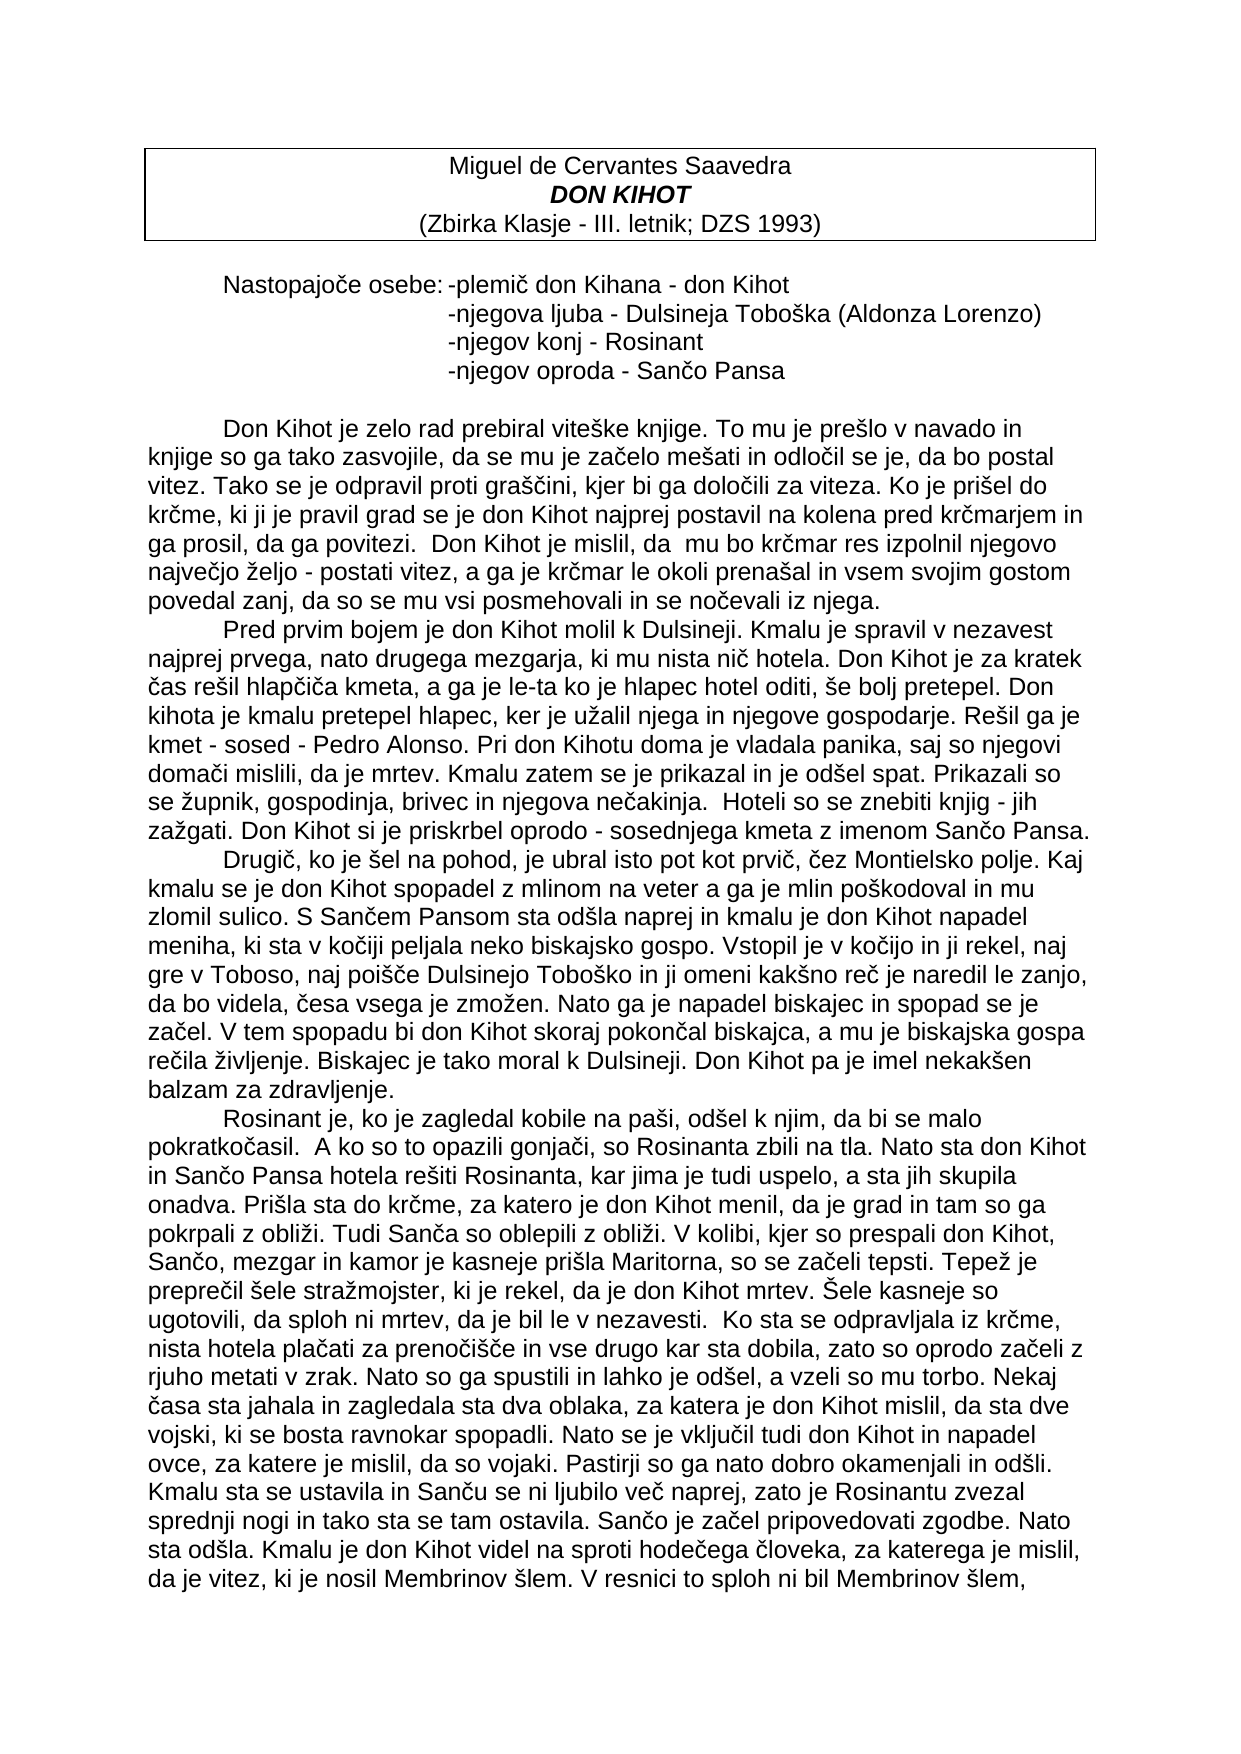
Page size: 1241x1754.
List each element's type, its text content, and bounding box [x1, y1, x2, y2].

text -njegov oproda - Sančo Pansa [148, 356, 1093, 385]
text Nastopajoče osebe: -plemič don Kihana - don Kihot [148, 270, 1093, 299]
text Rosinant je, ko je zagledal kobile na paši, odšel k njim, da bi se malo pokratkočasil. A ko so to opazili gonjači, so Rosinanta zbili na tla. Nato sta don Kihot in Sančo Pansa hotela rešiti Rosinanta, kar jima je tudi uspelo, a sta jih skupila onadva. Prišla sta do krčme, za katero je don Kihot menil, da je grad in tam so ga pokrpali z obliži. Tudi Sanča so oblepili z obliži. V kolibi, kjer so prespali don Kihot, Sančo, mezgar in kamor je kasneje prišla Maritorna, so se začeli tepsti. Tepež je preprečil šele stražmojster, ki je rekel, da je don Kihot mrtev. Šele kasneje so ugotovili, da sploh ni mrtev, da je bil le v nezavesti. Ko sta se odpravljala iz krčme, nista hotela plačati za prenočišče in vse drugo kar sta dobila, zato so oprodo začeli z rjuho metati v zrak. Nato so ga spustili in lahko je odšel, a vzeli so mu torbo. Nekaj časa sta jahala in zagledala sta dva oblaka, za katera je don Kihot mislil, da sta dve vojski, ki se bosta ravnokar spopadli. Nato se je vključil tudi don Kihot in napadel ovce, za katere je mislil, da so vojaki. Pastirji so ga nato dobro okamenjali in odšli. Kmalu sta se ustavila in Sanču se ni ljubilo več naprej, zato je Rosinantu zvezal sprednji nogi in tako sta se tam ostavila. Sančo je začel pripovedovati zgodbe. Nato sta odšla. Kmalu je don Kihot videl na sproti hodečega človeka, za katerega je mislil, da je vitez, ki je nosil Membrinov šlem. V resnici to sploh ni bil Membrinov šlem, [148, 1104, 1093, 1592]
text DON KIHOT [148, 180, 1093, 205]
text -njegova ljuba - Dulsineja Toboška (Aldonza Lorenzo) [148, 299, 1093, 327]
text -njegov konj - Rosinant [148, 327, 1093, 356]
text Miguel de Cervantes Saavedra [146, 149, 1095, 180]
text Drugič, ko je šel na pohod, je ubral isto pot kot prvič, čez Montielsko polje. Kaj kmalu se je don Kihot spopadel z mlinom na veter a ga je mlin poškodoval in mu zlomil sulico. S Sančem Pansom sta odšla naprej in kmalu je don Kihot napadel meniha, ki sta v kočiji peljala neko biskajsko gospo. Vstopil je v kočijo in ji rekel, naj gre v Toboso, naj poišče Dulsinejo Toboško in ji omeni kakšno reč je naredil le zanjo, da bo videla, česa vsega je zmožen. Nato ga je napadel biskajec in spopad se je začel. V tem spopadu bi don Kihot skoraj pokončal biskajca, a mu je biskajska gospa rečila življenje. Biskajec je tako moral k Dulsineji. Don Kihot pa je imel nekakšen balzam za zdravljenje. [148, 845, 1093, 1104]
text Don Kihot je zelo rad prebiral viteške knjige. To mu je prešlo v navado in knjige so ga tako zasvojile, da se mu je začelo mešati in odločil se je, da bo postal vitez. Tako se je odpravil proti graščini, kjer bi ga določili za viteza. Ko je prišel do krčme, ki ji je pravil grad se je don Kihot najprej postavil na kolena pred krčmarjem in ga prosil, da ga povitezi. Don Kihot je mislil, da mu bo krčmar res izpolnil njegovo največjo željo - postati vitez, a ga je krčmar le okoli prenašal in vsem svojim gostom povedal zanj, da so se mu vsi posmehovali in se nočevali iz njega. [148, 414, 1093, 615]
text (Zbirka Klasje - III. letnik; DZS 1993) [146, 205, 1095, 240]
text Pred prvim bojem je don Kihot molil k Dulsineji. Kmalu je spravil v nezavest najprej prvega, nato drugega mezgarja, ki mu nista nič hotela. Don Kihot je za kratek čas rešil hlapčiča kmeta, a ga je le-ta ko je hlapec hotel oditi, še bolj pretepel. Don kihota je kmalu pretepel hlapec, ker je užalil njega in njegove gospodarje. Rešil ga je kmet - sosed - Pedro Alonso. Pri don Kihotu doma je vladala panika, saj so njegovi domači mislili, da je mrtev. Kmalu zatem se je prikazal in je odšel spat. Prikazali so se župnik, gospodinja, brivec in njegova nečakinja. Hoteli so se znebiti knjig - jih zažgati. Don Kihot si je priskrbel oprodo - sosednjega kmeta z imenom Sančo Pansa. [148, 615, 1093, 845]
